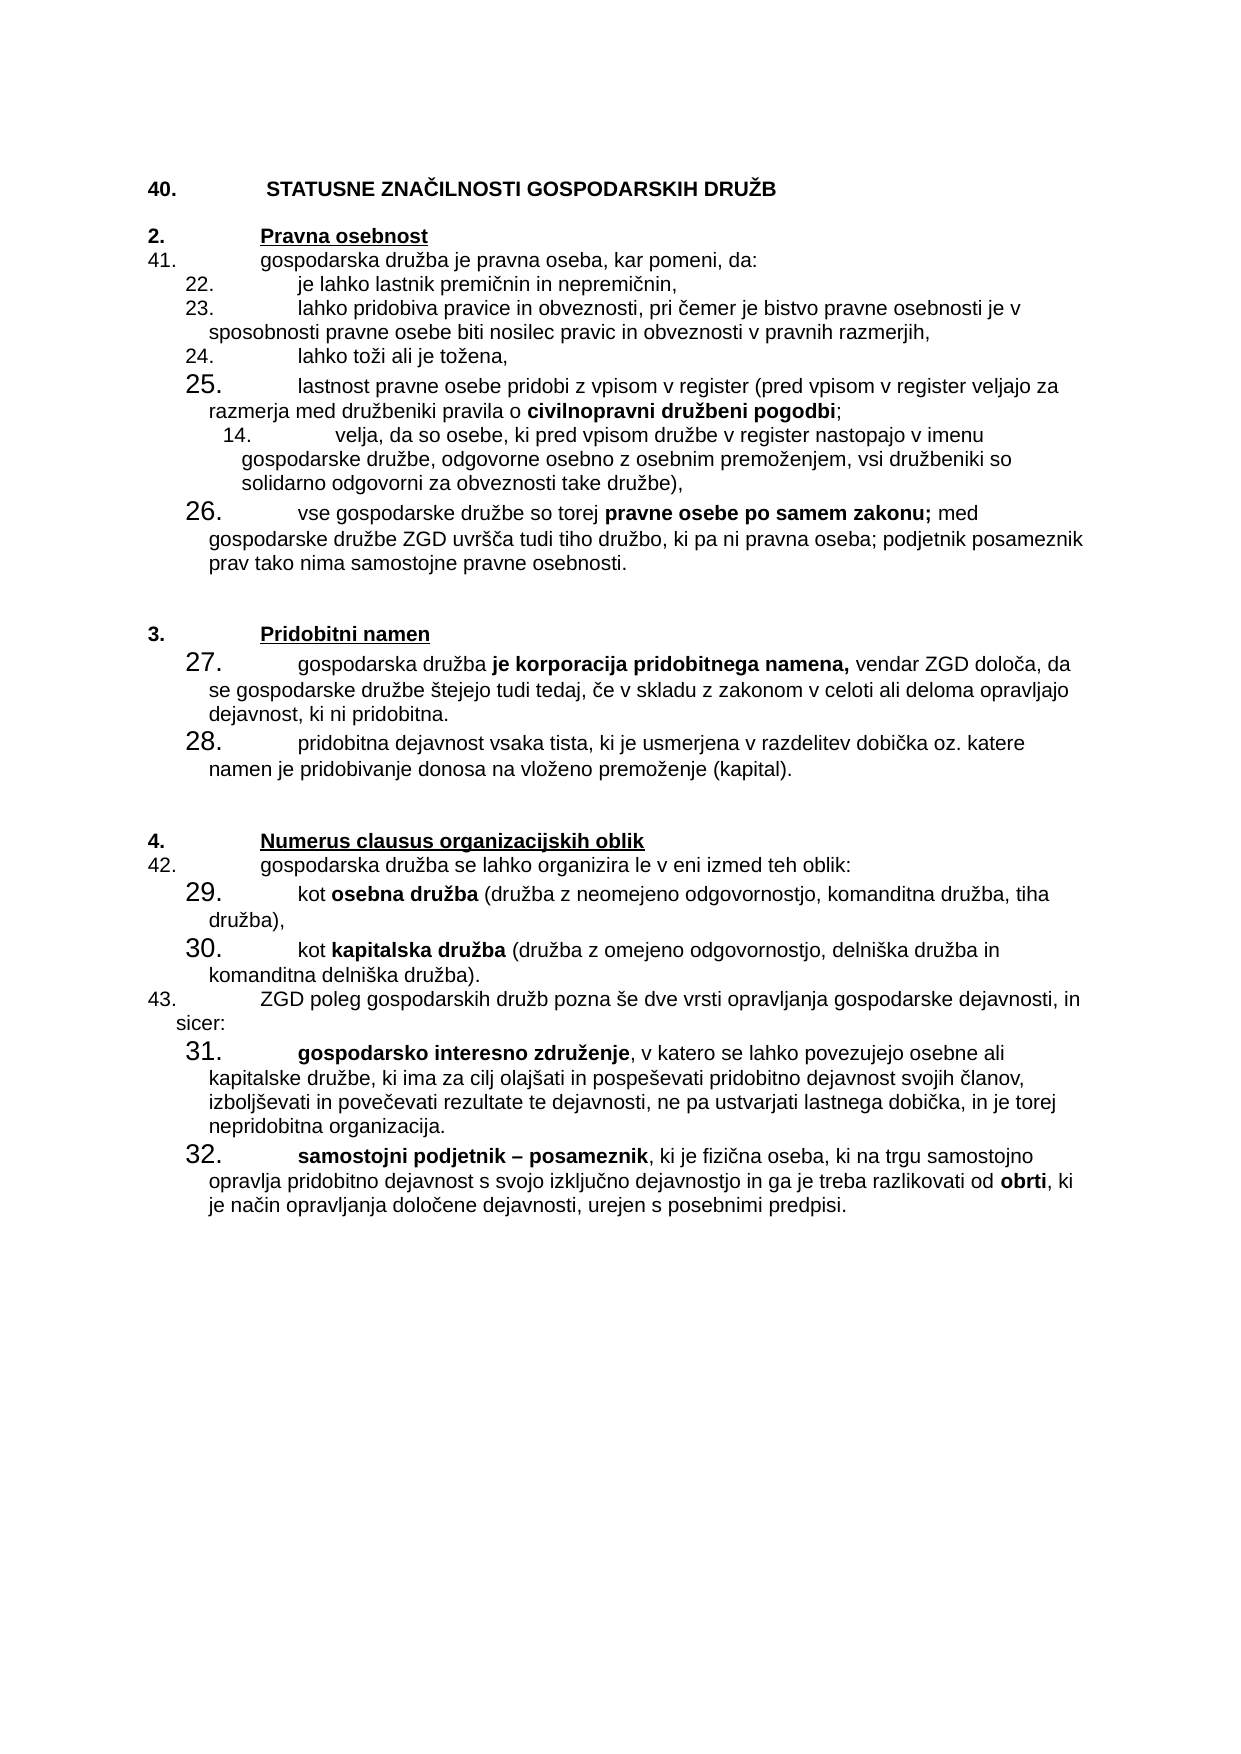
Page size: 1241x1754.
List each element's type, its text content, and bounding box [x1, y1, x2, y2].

subtitle velja, da so osebe, ki pred vpisom družbe v register nastopajo v imenu gospodarske družbe, odgovorne osebno z osebnim premoženjem, vsi družbeniki so solidarno odgovorni za obveznosti take družbe), [223, 423, 1085, 495]
subtitle samostojni podjetnik – posameznik, ki je fizična oseba, ki na trgu samostojno opravlja pridobitno dejavnost s svojo izključno dejavnostjo in ga je treba razlikovati od obrti, ki je način opravljanja določene dejavnosti, urejen s posebnimi predpisi. [185, 1138, 1085, 1217]
subtitle STATUSNE ZNAČILNOSTI GOSPODARSKIH DRUŽB [148, 176, 1085, 200]
subtitle lastnost pravne osebe pridobi z vpisom v register (pred vpisom v register veljajo za razmerja med družbeniki pravila o civilnopravni družbeni pogodbi; [185, 368, 1085, 423]
subtitle lahko toži ali je tožena, [185, 344, 1085, 368]
subtitle ZGD poleg gospodarskih družb pozna še dve vrsti opravljanja gospodarske dejavnosti, in sicer: [148, 987, 1085, 1035]
subtitle gospodarska družba se lahko organizira le v eni izmed teh oblik: [148, 852, 1085, 876]
subtitle je lahko lastnik premičnin in nepremičnin, [185, 272, 1085, 296]
subtitle gospodarska družba je pravna oseba, kar pomeni, da: [148, 248, 1085, 272]
subtitle Pridobitni namen [148, 622, 1085, 646]
subtitle gospodarsko interesno združenje, v katero se lahko povezujejo osebne ali kapitalske družbe, ki ima za cilj olajšati in pospeševati pridobitno dejavnost svojih članov, izboljševati in povečevati rezultate te dejavnosti, ne pa ustvarjati lastnega dobička, in je torej nepridobitna organizacija. [185, 1035, 1085, 1138]
subtitle Pravna osebnost [148, 224, 1085, 248]
subtitle vse gospodarske družbe so torej pravne osebe po samem zakonu; med gospodarske družbe ZGD uvršča tudi tiho družbo, ki pa ni pravna oseba; podjetnik posameznik prav tako nima samostojne pravne osebnosti. [185, 495, 1085, 574]
subtitle kot kapitalska družba (družba z omejeno odgovornostjo, delniška družba in komanditna delniška družba). [185, 932, 1085, 987]
subtitle pridobitna dejavnost vsaka tista, ki je usmerjena v razdelitev dobička oz. katere namen je pridobivanje donosa na vloženo premoženje (kapital). [185, 725, 1085, 781]
subtitle kot osebna družba (družba z neomejeno odgovornostjo, komanditna družba, tiha družba), [185, 876, 1085, 932]
subtitle lahko pridobiva pravice in obveznosti, pri čemer je bistvo pravne osebnosti je v sposobnosti pravne osebe biti nosilec pravic in obveznosti v pravnih razmerjih, [185, 296, 1085, 344]
subtitle Numerus clausus organizacijskih oblik [148, 828, 1085, 852]
subtitle gospodarska družba je korporacija pridobitnega namena, vendar ZGD določa, da se gospodarske družbe štejejo tudi tedaj, če v skladu z zakonom v celoti ali deloma opravljajo dejavnost, ki ni pridobitna. [185, 646, 1085, 725]
